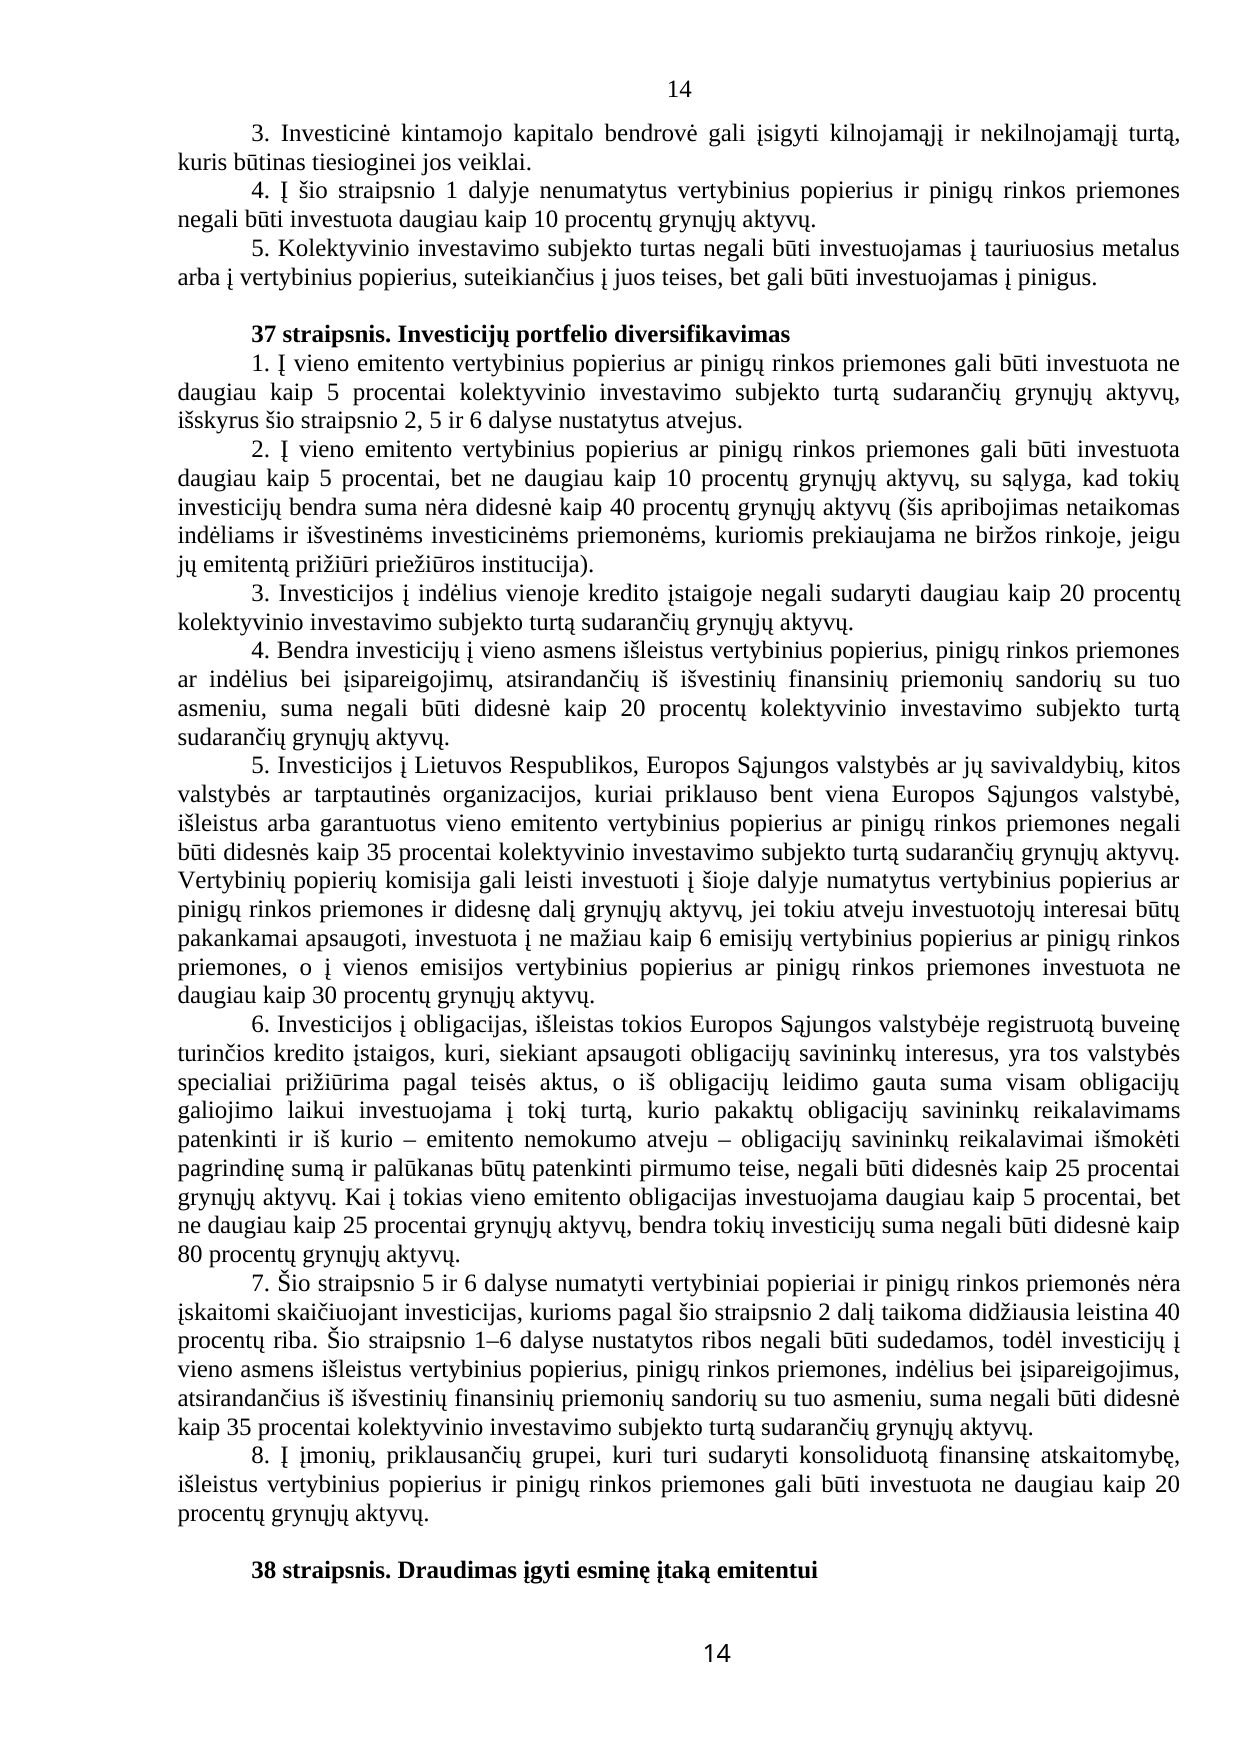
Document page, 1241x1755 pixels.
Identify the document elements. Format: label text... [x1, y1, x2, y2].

text 38 straipsnis. Draudimas įgyti esminę įtaką emitentui [177, 1556, 1181, 1584]
text 4. Į šio straipsnio 1 dalyje nenumatytus vertybinius popierius ir pinigų rinkos priemones negali būti investuota daugiau kaip 10 procentų grynųjų aktyvų. [177, 176, 1181, 233]
text 5. Investicijos į Lietuvos Respublikos, Europos Sąjungos valstybės ar jų savivaldybių, kitos valstybės ar tarptautinės organizacijos, kuriai priklauso bent viena Europos Sąjungos valstybė, išleistus arba garantuotus vieno emitento vertybinius popierius ar pinigų rinkos priemones negali būti didesnės kaip 35 procentai kolektyvinio investavimo subjekto turtą sudarančių grynųjų aktyvų. Vertybinių popierių komisija gali leisti investuoti į šioje dalyje numatytus vertybinius popierius ar pinigų rinkos priemones ir didesnę dalį grynųjų aktyvų, jei tokiu atveju investuotojų interesai būtų pakankamai apsaugoti, investuota į ne mažiau kaip 6 emisijų vertybinius popierius ar pinigų rinkos priemones, o į vienos emisijos vertybinius popierius ar pinigų rinkos priemones investuota ne daugiau kaip 30 procentų grynųjų aktyvų. [177, 751, 1181, 1009]
text 3. Investicijos į indėlius vienoje kredito įstaigoje negali sudaryti daugiau kaip 20 procentų kolektyvinio investavimo subjekto turtą sudarančių grynųjų aktyvų. [177, 578, 1181, 636]
text 7. Šio straipsnio 5 ir 6 dalyse numatyti vertybiniai popieriai ir pinigų rinkos priemonės nėra įskaitomi skaičiuojant investicijas, kurioms pagal šio straipsnio 2 dalį taikoma didžiausia leistina 40 procentų riba. Šio straipsnio 1–6 dalyse nustatytos ribos negali būti sudedamos, todėl investicijų į vieno asmens išleistus vertybinius popierius, pinigų rinkos priemones, indėlius bei įsipareigojimus, atsirandančius iš išvestinių finansinių priemonių sandorių su tuo asmeniu, suma negali būti didesnė kaip 35 procentai kolektyvinio investavimo subjekto turtą sudarančių grynųjų aktyvų. [177, 1268, 1181, 1441]
text 6. Investicijos į obligacijas, išleistas tokios Europos Sąjungos valstybėje registruotą buveinę turinčios kredito įstaigos, kuri, siekiant apsaugoti obligacijų savininkų interesus, yra tos valstybės specialiai prižiūrima pagal teisės aktus, o iš obligacijų leidimo gauta suma visam obligacijų galiojimo laikui investuojama į tokį turtą, kurio pakaktų obligacijų savininkų reikalavimams patenkinti ir iš kurio – emitento nemokumo atveju – obligacijų savininkų reikalavimai išmokėti pagrindinę sumą ir palūkanas būtų patenkinti pirmumo teise, negali būti didesnės kaip 25 procentai grynųjų aktyvų. Kai į tokias vieno emitento obligacijas investuojama daugiau kaip 5 procentai, bet ne daugiau kaip 25 procentai grynųjų aktyvų, bendra tokių investicijų suma negali būti didesnė kaip 80 procentų grynųjų aktyvų. [177, 1009, 1181, 1268]
text 5. Kolektyvinio investavimo subjekto turtas negali būti investuojamas į tauriuosius metalus arba į vertybinius popierius, suteikiančius į juos teises, bet gali būti investuojamas į pinigus. [177, 233, 1181, 291]
text 1. Į vieno emitento vertybinius popierius ar pinigų rinkos priemones gali būti investuota ne daugiau kaip 5 procentai kolektyvinio investavimo subjekto turtą sudarančių grynųjų aktyvų, išskyrus šio straipsnio 2, 5 ir 6 dalyse nustatytus atvejus. [177, 348, 1181, 434]
text 2. Į vieno emitento vertybinius popierius ar pinigų rinkos priemones gali būti investuota daugiau kaip 5 procentai, bet ne daugiau kaip 10 procentų grynųjų aktyvų, su sąlyga, kad tokių investicijų bendra suma nėra didesnė kaip 40 procentų grynųjų aktyvų (šis apribojimas netaikomas indėliams ir išvestinėms investicinėms priemonėms, kuriomis prekiaujama ne biržos rinkoje, jeigu jų emitentą prižiūri priežiūros institucija). [177, 434, 1181, 578]
text 37 straipsnis. Investicijų portfelio diversifikavimas [177, 319, 1181, 348]
text 3. Investicinė kintamojo kapitalo bendrovė gali įsigyti kilnojamąjį ir nekilnojamąjį turtą, kuris būtinas tiesioginei jos veiklai. [177, 118, 1181, 176]
text 4. Bendra investicijų į vieno asmens išleistus vertybinius popierius, pinigų rinkos priemones ar indėlius bei įsipareigojimų, atsirandančių iš išvestinių finansinių priemonių sandorių su tuo asmeniu, suma negali būti didesnė kaip 20 procentų kolektyvinio investavimo subjekto turtą sudarančių grynųjų aktyvų. [177, 636, 1181, 751]
text 8. Į įmonių, priklausančių grupei, kuri turi sudaryti konsoliduotą finansinę atskaitomybę, išleistus vertybinius popierius ir pinigų rinkos priemones gali būti investuota ne daugiau kaip 20 procentų grynųjų aktyvų. [177, 1441, 1181, 1527]
